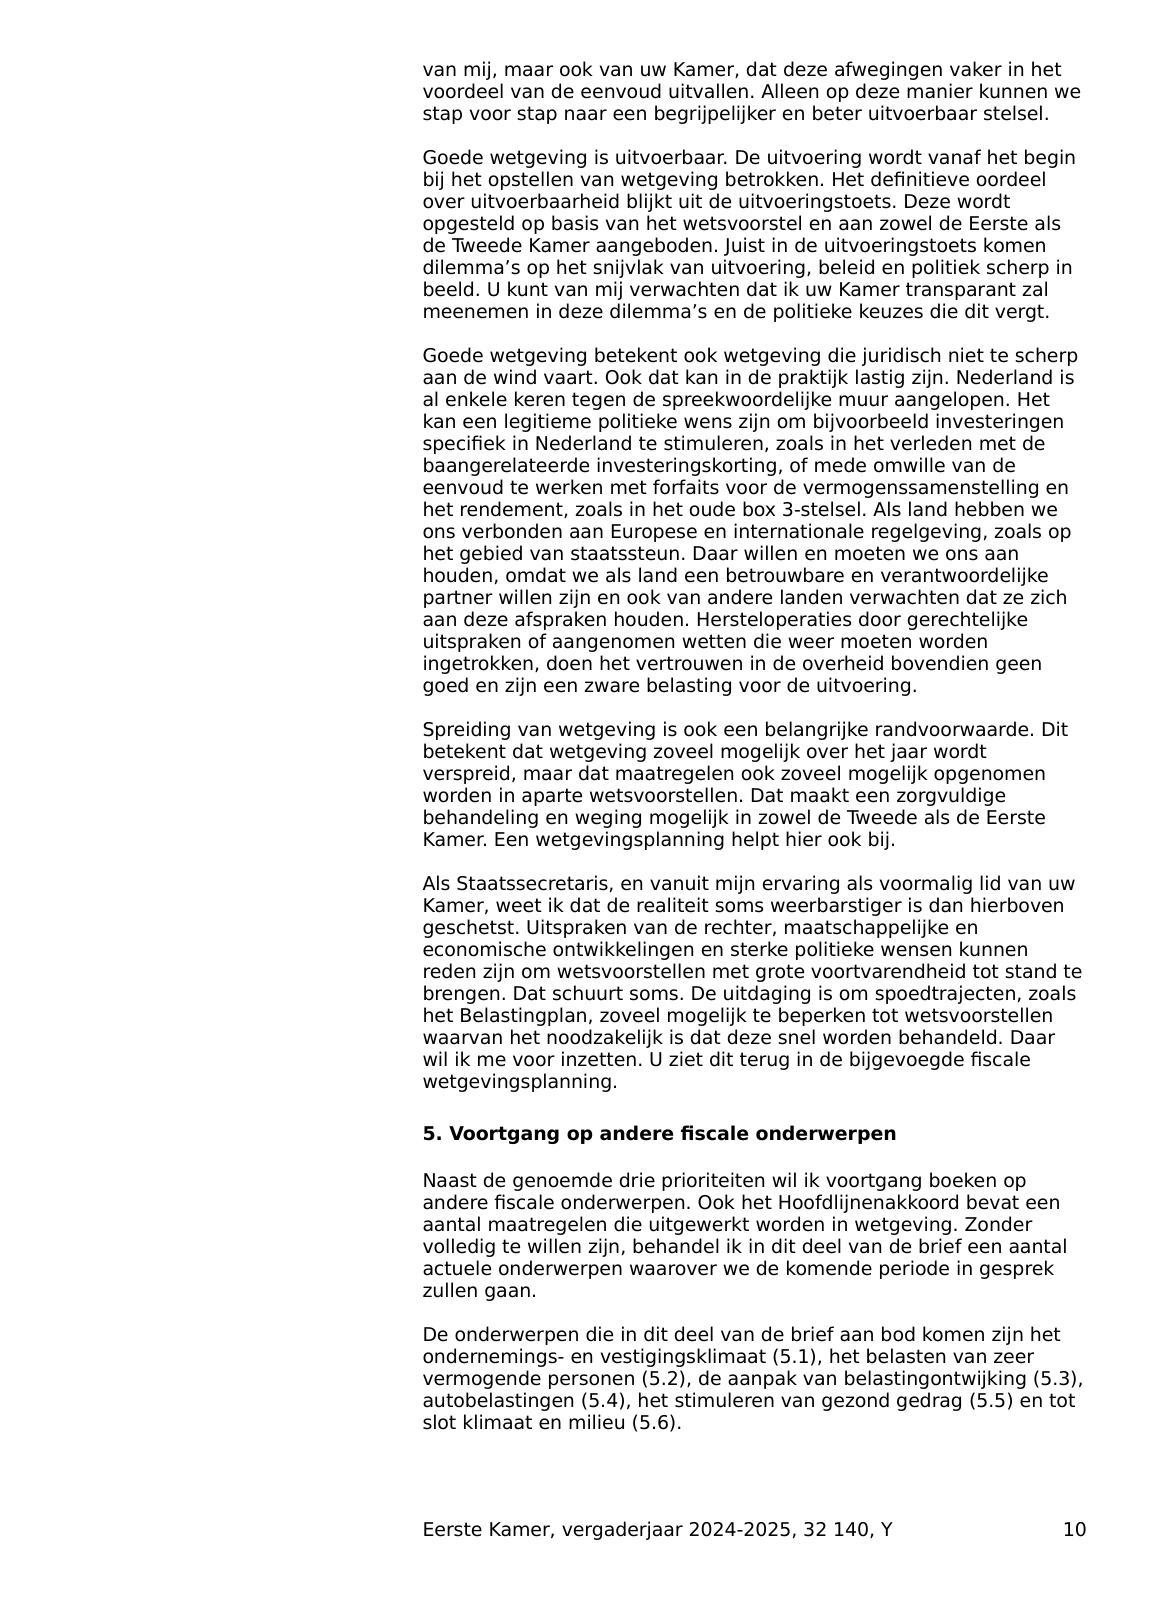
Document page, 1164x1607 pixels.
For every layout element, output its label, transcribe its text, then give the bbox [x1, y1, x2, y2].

text Goede wetgeving is uitvoerbaar. De uitvoering wordt vanaf het begin bij het opstellen van wetgeving betrokken. Het definitieve oordeel over uitvoerbaarheid blijkt uit de uitvoeringstoets. Deze wordt opgesteld op basis van het wetsvoorstel en aan zowel de Eerste als de Tweede Kamer aangeboden. Juist in de uitvoeringstoets komen dilemma’s op het snijvlak van uitvoering, beleid en politiek scherp in beeld. U kunt van mij verwachten dat ik uw Kamer transparant zal meenemen in deze dilemma’s en de politieke keuzes die dit vergt. [422, 147, 1087, 323]
text Als Staatssecretaris, en vanuit mijn ervaring als voormalig lid van uw Kamer, weet ik dat de realiteit soms weerbarstiger is dan hierboven geschetst. Uitspraken van de rechter, maatschappelijke en economische ontwikkelingen en sterke politieke wensen kunnen reden zijn om wetsvoorstellen met grote voortvarendheid tot stand te brengen. Dat schuurt soms. De uitdaging is om spoedtrajecten, zoals het Belastingplan, zoveel mogelijk te beperken tot wetsvoorstellen waarvan het noodzakelijk is dat deze snel worden behandeld. Daar wil ik me voor inzetten. U ziet dit terug in de bijgevoegde fiscale wetgevingsplanning. [422, 873, 1087, 1093]
text Goede wetgeving betekent ook wetgeving die juridisch niet te scherp aan de wind vaart. Ook dat kan in de praktijk lastig zijn. Nederland is al enkele keren tegen de spreekwoordelijke muur aangelopen. Het kan een legitieme politieke wens zijn om bijvoorbeeld investeringen specifiek in Nederland te stimuleren, zoals in het verleden met de baangerelateerde investeringskorting, of mede omwille van de eenvoud te werken met forfaits voor de vermogenssamenstelling en het rendement, zoals in het oude box 3-stelsel. Als land hebben we ons verbonden aan Europese en internationale regelgeving, zoals op het gebied van staatssteun. Daar willen en moeten we ons aan houden, omdat we als land een betrouwbare en verantwoordelijke partner willen zijn en ook van andere landen verwachten dat ze zich aan deze afspraken houden. Hersteloperaties door gerechtelijke uitspraken of aangenomen wetten die weer moeten worden ingetrokken, doen het vertrouwen in de overheid bovendien geen goed en zijn een zware belasting voor de uitvoering. [422, 345, 1087, 697]
text Naast de genoemde drie prioriteiten wil ik voortgang boeken op andere fiscale onderwerpen. Ook het Hoofdlijnenakkoord bevat een aantal maatregelen die uitgewerkt worden in wetgeving. Zonder volledig te willen zijn, behandel ik in dit deel van de brief een aantal actuele onderwerpen waarover we de komende periode in gesprek zullen gaan. [422, 1170, 1087, 1302]
text Spreiding van wetgeving is ook een belangrijke randvoorwaarde. Dit betekent dat wetgeving zoveel mogelijk over het jaar wordt verspreid, maar dat maatregelen ook zoveel mogelijk opgenomen worden in aparte wetsvoorstellen. Dat maakt een zorgvuldige behandeling en weging mogelijk in zowel de Tweede als de Eerste Kamer. Een wetgevingsplanning helpt hier ook bij. [422, 719, 1087, 851]
text De onderwerpen die in dit deel van de brief aan bod komen zijn het ondernemings- en vestigingsklimaat (5.1), het belasten van zeer vermogende personen (5.2), de aanpak van belastingontwijking (5.3), autobelastingen (5.4), het stimuleren van gezond gedrag (5.5) en tot slot klimaat en milieu (5.6). [422, 1324, 1087, 1434]
subtitle 5. Voortgang op andere fiscale onderwerpen [422, 1123, 1087, 1145]
text van mij, maar ook van uw Kamer, dat deze afwegingen vaker in het voordeel van de eenvoud uitvallen. Alleen op deze manier kunnen we stap voor stap naar een begrijpelijker en beter uitvoerbaar stelsel. [422, 59, 1087, 125]
